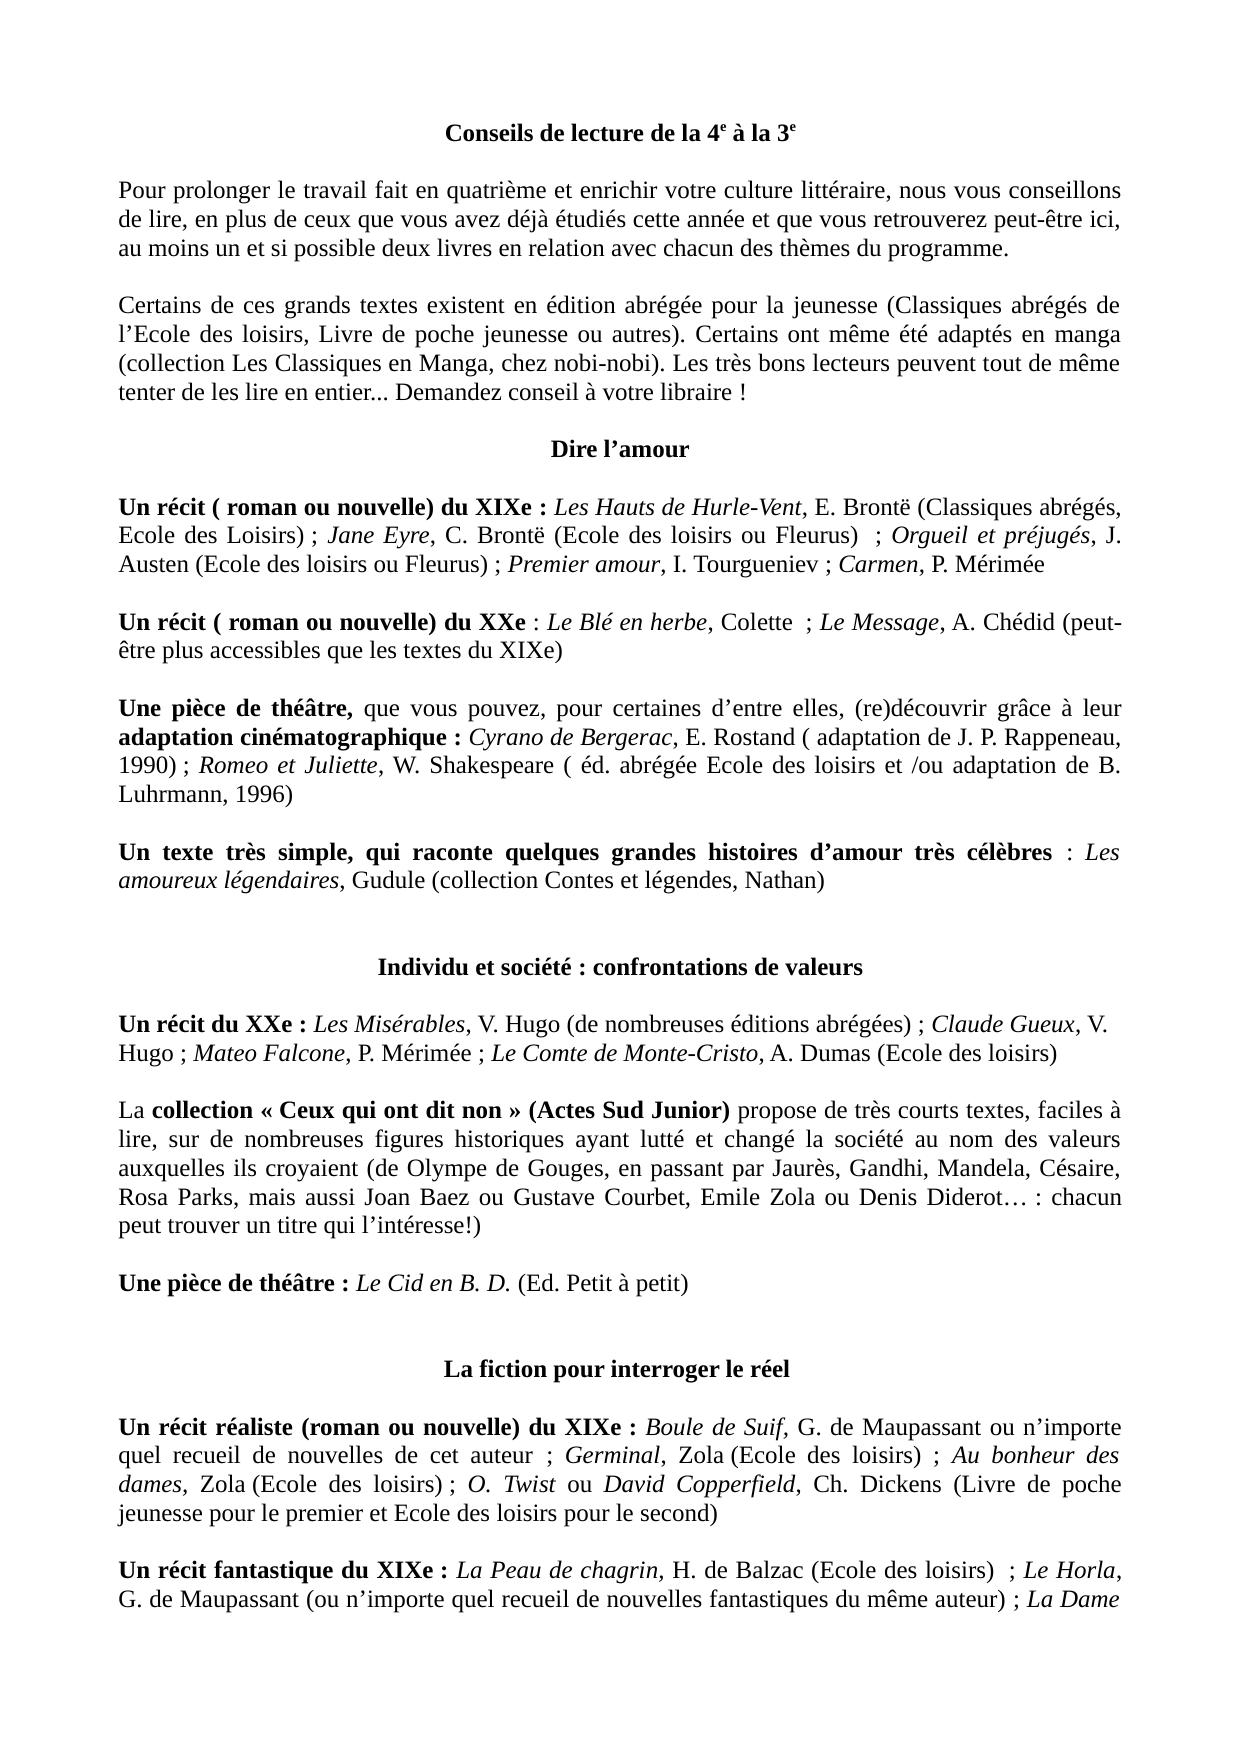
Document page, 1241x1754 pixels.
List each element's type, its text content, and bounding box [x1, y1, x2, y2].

text Dire l’amour [118, 434, 1122, 463]
text Conseils de lecture de la 4e à la 3e [118, 118, 1122, 147]
text Un récit réaliste (roman ou nouvelle) du XIXe : Boule de Suif, G. de Maupassant ou n’importe quel recueil de nouvelles de cet auteur ; Germinal, Zola (Ecole des loisirs) ; Au bonheur des dames, Zola (Ecole des loisirs) ; O. Twist ou David Copperfield, Ch. Dickens (Livre de poche jeunesse pour le premier et Ecole des loisirs pour le second) [118, 1412, 1122, 1527]
text La collection « Ceux qui ont dit non » (Actes Sud Junior) propose de très courts textes, faciles à lire, sur de nombreuses figures historiques ayant lutté et changé la société au nom des valeurs auxquelles ils croyaient (de Olympe de Gouges, en passant par Jaurès, Gandhi, Mandela, Césaire, Rosa Parks, mais aussi Joan Baez ou Gustave Courbet, Emile Zola ou Denis Diderot… : chacun peut trouver un titre qui l’intéresse!) [118, 1096, 1122, 1239]
text Un récit fantastique du XIXe : La Peau de chagrin, H. de Balzac (Ecole des loisirs) ; Le Horla, G. de Maupassant (ou n’importe quel recueil de nouvelles fantastiques du même auteur) ; La Dame [118, 1556, 1122, 1613]
text Une pièce de théâtre, que vous pouvez, pour certaines d’entre elles, (re)découvrir grâce à leur adaptation cinématographique : Cyrano de Bergerac, E. Rostand ( adaptation de J. P. Rappeneau, 1990) ; Romeo et Juliette, W. Shakespeare ( éd. abrégée Ecole des loisirs et /ou adaptation de B. Luhrmann, 1996) [118, 693, 1122, 808]
text Un récit du XXe : Les Misérables, V. Hugo (de nombreuses éditions abrégées) ; Claude Gueux, V. Hugo ; Mateo Falcone, P. Mérimée ; Le Comte de Monte-Cristo, A. Dumas (Ecole des loisirs) [118, 1009, 1122, 1067]
text Un récit ( roman ou nouvelle) du XXe : Le Blé en herbe, Colette ; Le Message, A. Chédid (peut-être plus accessibles que les textes du XIXe) [118, 607, 1122, 664]
text Individu et société : confrontations de valeurs [118, 952, 1122, 981]
text Certains de ces grands textes existent en édition abrégée pour la jeunesse (Classiques abrégés de l’Ecole des loisirs, Livre de poche jeunesse ou autres). Certains ont même été adaptés en manga (collection Les Classiques en Manga, chez nobi-nobi). Les très bons lecteurs peuvent tout de même tenter de les lire en entier... Demandez conseil à votre libraire ! [118, 291, 1122, 406]
text La fiction pour interroger le réel [118, 1354, 1122, 1383]
text Un texte très simple, qui raconte quelques grandes histoires d’amour très célèbres : Les amoureux légendaires, Gudule (collection Contes et légendes, Nathan) [118, 837, 1122, 894]
text Pour prolonger le travail fait en quatrième et enrichir votre culture littéraire, nous vous conseillons de lire, en plus de ceux que vous avez déjà étudiés cette année et que vous retrouverez peut-être ici, au moins un et si possible deux livres en relation avec chacun des thèmes du programme. [118, 176, 1122, 262]
text Un récit ( roman ou nouvelle) du XIXe : Les Hauts de Hurle-Vent, E. Brontë (Classiques abrégés, Ecole des Loisirs) ; Jane Eyre, C. Brontë (Ecole des loisirs ou Fleurus) ; Orgueil et préjugés, J. Austen (Ecole des loisirs ou Fleurus) ; Premier amour, I. Tourgueniev ; Carmen, P. Mérimée [118, 492, 1122, 578]
text Une pièce de théâtre : Le Cid en B. D. (Ed. Petit à petit) [118, 1268, 1122, 1297]
